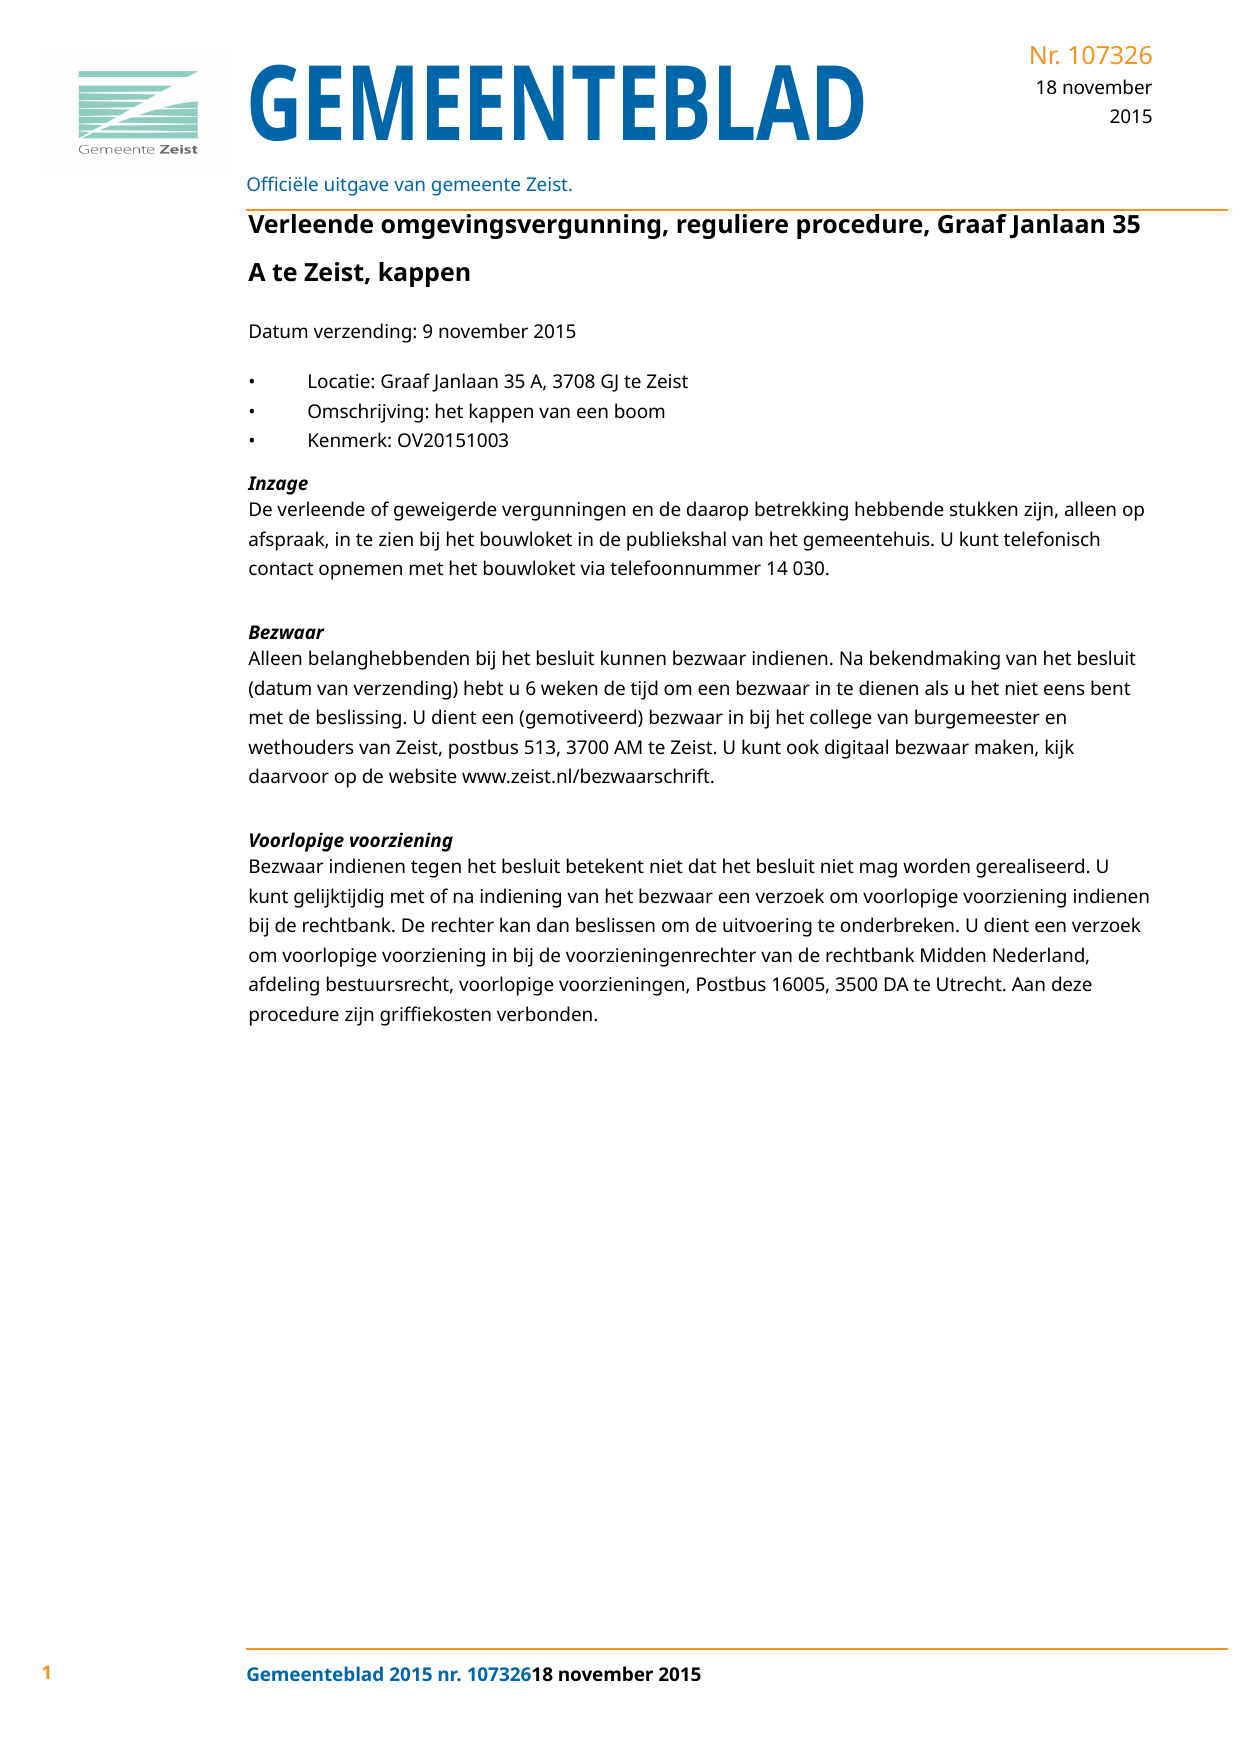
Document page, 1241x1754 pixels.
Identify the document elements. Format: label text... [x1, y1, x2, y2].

picture [41, 47, 231, 172]
text Inzage [248, 471, 1152, 496]
list Kenmerk: OV20151003 [248, 427, 1152, 453]
text Alleen belanghebbenden bij het besluit kunnen bezwaar indienen. Na bekendmaking van het besluit (datum van verzending) hebt u 6 weken de tijd om een bezwaar in te dienen als u het niet eens bent met de beslissing. U dient een (gemotiveerd) bezwaar in bij het college van burgemeester en wethouders van Zeist, postbus 513, 3700 AM te Zeist. U kunt ook digitaal bezwaar maken, kijk daarvoor op de website www.zeist.nl/bezwaarschrift. [248, 645, 1152, 789]
list Omschrijving: het kappen van een boom [248, 398, 1152, 424]
text Bezwaar indienen tegen het besluit betekent niet dat het besluit niet mag worden gerealiseerd. U kunt gelijktijdig met of na indiening van het bezwaar een verzoek om voorlopige voorziening indienen bij de rechtbank. De rechter kan dan beslissen om de uitvoering te onderbreken. U dient een verzoek om voorlopige voorziening in bij de voorzieningenrechter van de rechtbank Midden Nederland, afdeling bestuursrecht, voorlopige voorzieningen, Postbus 16005, 3500 DA te Utrecht. Aan deze procedure zijn griffiekosten verbonden. [248, 853, 1152, 1027]
text Verleende omgevingsvergunning, reguliere procedure, Graaf Janlaan 35 A te Zeist, kappen [248, 211, 1152, 288]
text Voorlopige voorziening [248, 827, 1152, 853]
list Locatie: Graaf Janlaan 35 A, 3708 GJ te Zeist [248, 368, 1152, 394]
text De verleende of geweigerde vergunningen en de daarop betrekking hebbende stukken zijn, alleen op afspraak, in te zien bij het bouwloket in de publiekshal van het gemeentehuis. U kunt telefonisch contact opnemen met het bouwloket via telefoonnummer 14 030. [248, 496, 1152, 581]
text Bezwaar [248, 619, 1152, 645]
text Datum verzending: 9 november 2015 [248, 318, 1152, 344]
